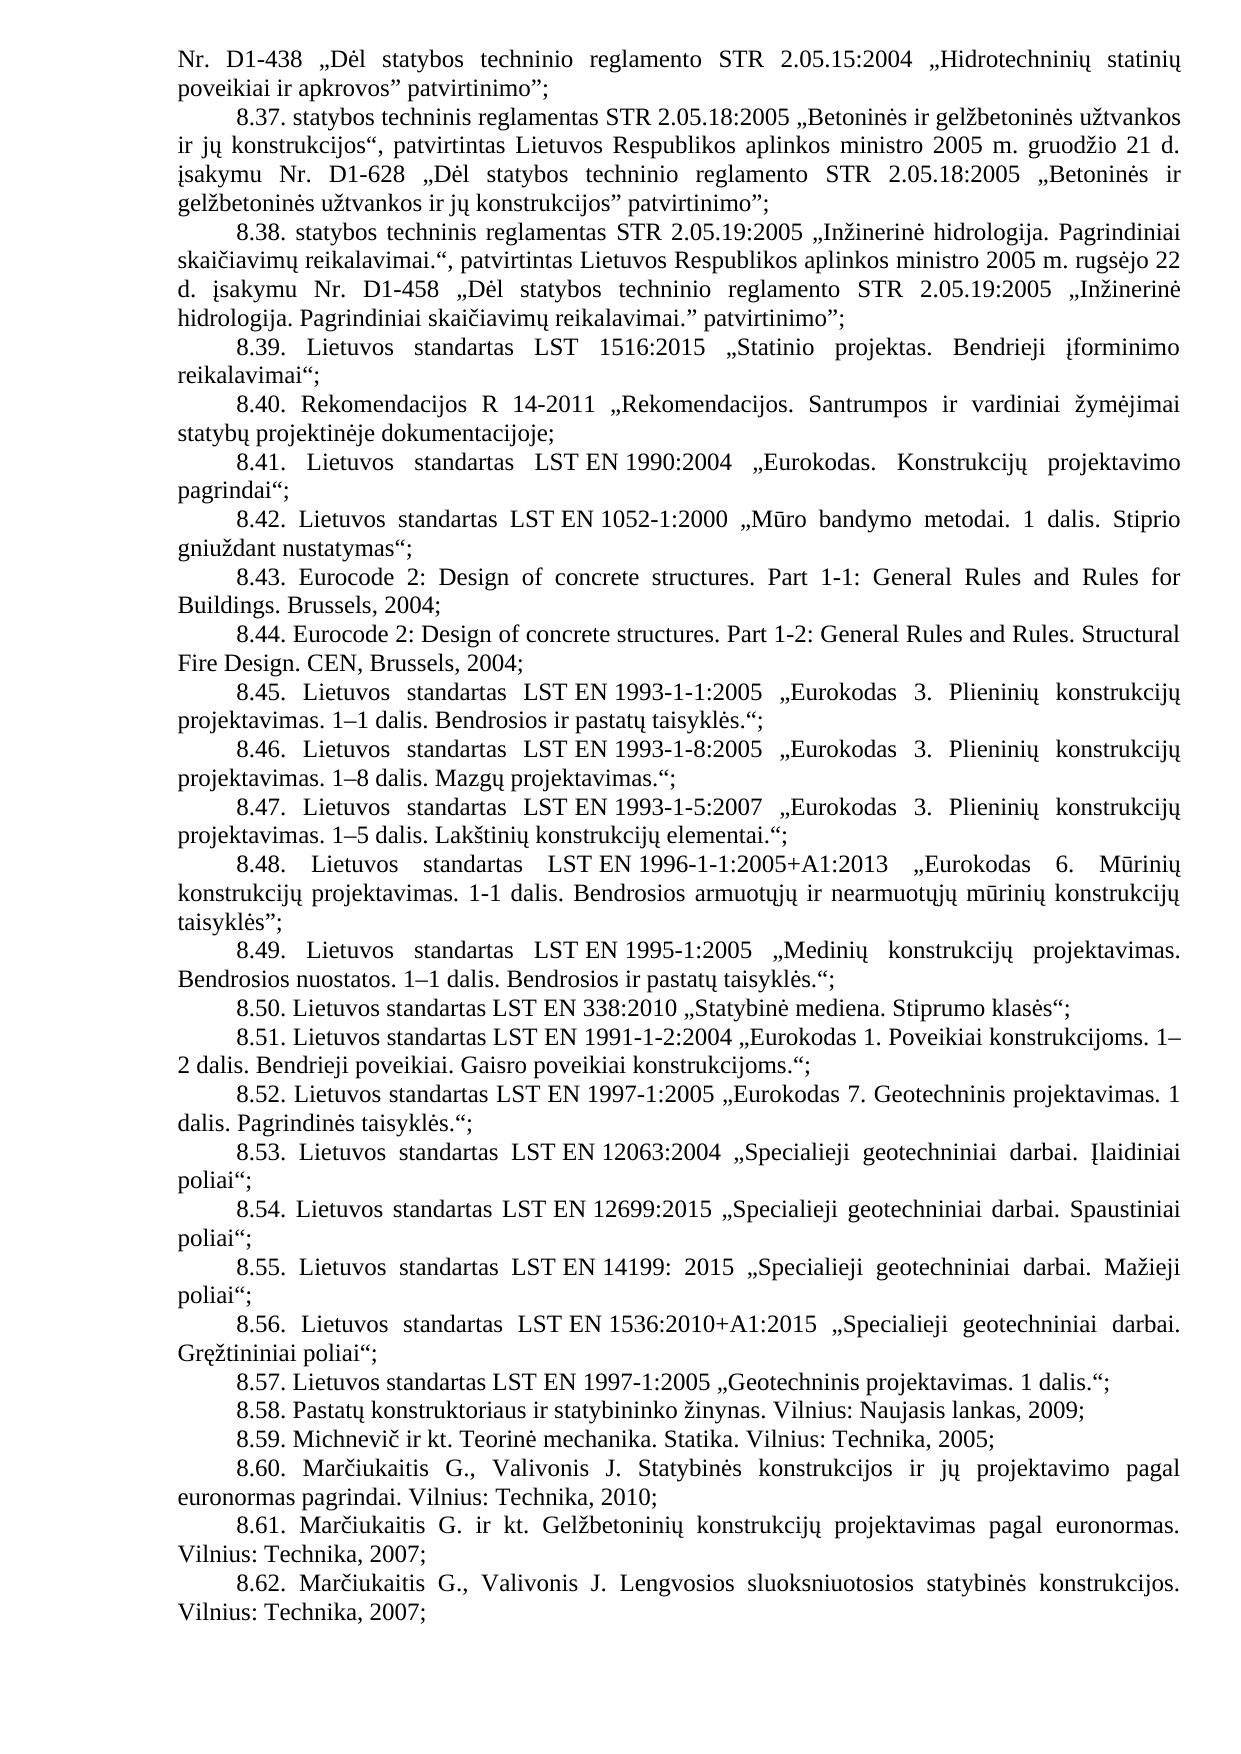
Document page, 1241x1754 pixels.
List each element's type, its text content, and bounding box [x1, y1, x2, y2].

text 8.54. Lietuvos standartas LST EN 12699:2015 „Specialieji geotechniniai darbai. Spaustiniai poliai“; [177, 1194, 1181, 1252]
text 8.38. statybos techninis reglamentas STR 2.05.19:2005 „Inžinerinė hidrologija. Pagrindiniai skaičiavimų reikalavimai.“, patvirtintas Lietuvos Respublikos aplinkos ministro 2005 m. rugsėjo 22 d. įsakymu Nr. D1-458 „Dėl statybos techninio reglamento STR 2.05.19:2005 „Inžinerinė hidrologija. Pagrindiniai skaičiavimų reikalavimai.” patvirtinimo”; [177, 217, 1181, 332]
text 8.60. Marčiukaitis G., Valivonis J. Statybinės konstrukcijos ir jų projektavimo pagal euronormas pagrindai. Vilnius: Technika, 2010; [177, 1453, 1181, 1511]
text 8.51. Lietuvos standartas LST EN 1991-1-2:2004 „Eurokodas 1. Poveikiai konstrukcijoms. 1–2 dalis. Bendrieji poveikiai. Gaisro poveikiai konstrukcijoms.“; [177, 1022, 1181, 1079]
text 8.62. Marčiukaitis G., Valivonis J. Lengvosios sluoksniuotosios statybinės konstrukcijos. Vilnius: Technika, 2007; [177, 1568, 1181, 1626]
text 8.42. Lietuvos standartas LST EN 1052-1:2000 „Mūro bandymo metodai. 1 dalis. Stiprio gniuždant nustatymas“; [177, 504, 1181, 562]
text 8.55. Lietuvos standartas LST EN 14199: 2015 „Specialieji geotechniniai darbai. Mažieji poliai“; [177, 1252, 1181, 1309]
text 8.52. Lietuvos standartas LST EN 1997-1:2005 „Eurokodas 7. Geotechninis projektavimas. 1 dalis. Pagrindinės taisyklės.“; [177, 1079, 1181, 1137]
text 8.45. Lietuvos standartas LST EN 1993-1-1:2005 „Eurokodas 3. Plieninių konstrukcijų projektavimas. 1–1 dalis. Bendrosios ir pastatų taisyklės.“; [177, 677, 1181, 734]
text 8.48. Lietuvos standartas LST EN 1996-1-1:2005+A1:2013 „Eurokodas 6. Mūrinių konstrukcijų projektavimas. 1-1 dalis. Bendrosios armuotųjų ir nearmuotųjų mūrinių konstrukcijų taisyklės”; [177, 849, 1181, 936]
text 8.57. Lietuvos standartas LST EN 1997-1:2005 „Geotechninis projektavimas. 1 dalis.“; [177, 1367, 1181, 1396]
text 8.53. Lietuvos standartas LST EN 12063:2004 „Specialieji geotechniniai darbai. Įlaidiniai poliai“; [177, 1137, 1181, 1194]
text 8.58. Pastatų konstruktoriaus ir statybininko žinynas. Vilnius: Naujasis lankas, 2009; [177, 1396, 1181, 1424]
text 8.49. Lietuvos standartas LST EN 1995-1:2005 „Medinių konstrukcijų projektavimas. Bendrosios nuostatos. 1–1 dalis. Bendrosios ir pastatų taisyklės.“; [177, 936, 1181, 993]
text 8.50. Lietuvos standartas LST EN 338:2010 „Statybinė mediena. Stiprumo klasės“; [177, 993, 1181, 1022]
text 8.44. Eurocode 2: Design of concrete structures. Part 1-2: General Rules and Rules. Structural Fire Design. CEN, Brussels, 2004; [177, 619, 1181, 677]
text 8.56. Lietuvos standartas LST EN 1536:2010+A1:2015 „Specialieji geotechniniai darbai. Gręžtininiai poliai“; [177, 1309, 1181, 1367]
text 8.37. statybos techninis reglamentas STR 2.05.18:2005 „Betoninės ir gelžbetoninės užtvankos ir jų konstrukcijos“, patvirtintas Lietuvos Respublikos aplinkos ministro 2005 m. gruodžio 21 d. įsakymu Nr. D1-628 „Dėl statybos techninio reglamento STR 2.05.18:2005 „Betoninės ir gelžbetoninės užtvankos ir jų konstrukcijos” patvirtinimo”; [177, 102, 1181, 217]
text 8.43. Eurocode 2: Design of concrete structures. Part 1-1: General Rules and Rules for Buildings. Brussels, 2004; [177, 562, 1181, 619]
text 8.41. Lietuvos standartas LST EN 1990:2004 „Eurokodas. Konstrukcijų projektavimo pagrindai“; [177, 447, 1181, 504]
text Nr. D1-438 „Dėl statybos techninio reglamento STR 2.05.15:2004 „Hidrotechninių statinių poveikiai ir apkrovos” patvirtinimo”; [177, 44, 1181, 102]
text 8.39. Lietuvos standartas LST 1516:2015 „Statinio projektas. Bendrieji įforminimo reikalavimai“; [177, 332, 1181, 389]
text 8.40. Rekomendacijos R 14-2011 „Rekomendacijos. Santrumpos ir vardiniai žymėjimai statybų projektinėje dokumentacijoje; [177, 389, 1181, 447]
text 8.59. Michnevič ir kt. Teorinė mechanika. Statika. Vilnius: Technika, 2005; [177, 1424, 1181, 1453]
text 8.46. Lietuvos standartas LST EN 1993-1-8:2005 „Eurokodas 3. Plieninių konstrukcijų projektavimas. 1–8 dalis. Mazgų projektavimas.“; [177, 734, 1181, 792]
text 8.47. Lietuvos standartas LST EN 1993-1-5:2007 „Eurokodas 3. Plieninių konstrukcijų projektavimas. 1–5 dalis. Lakštinių konstrukcijų elementai.“; [177, 792, 1181, 849]
text 8.61. Marčiukaitis G. ir kt. Gelžbetoninių konstrukcijų projektavimas pagal euronormas. Vilnius: Technika, 2007; [177, 1511, 1181, 1568]
